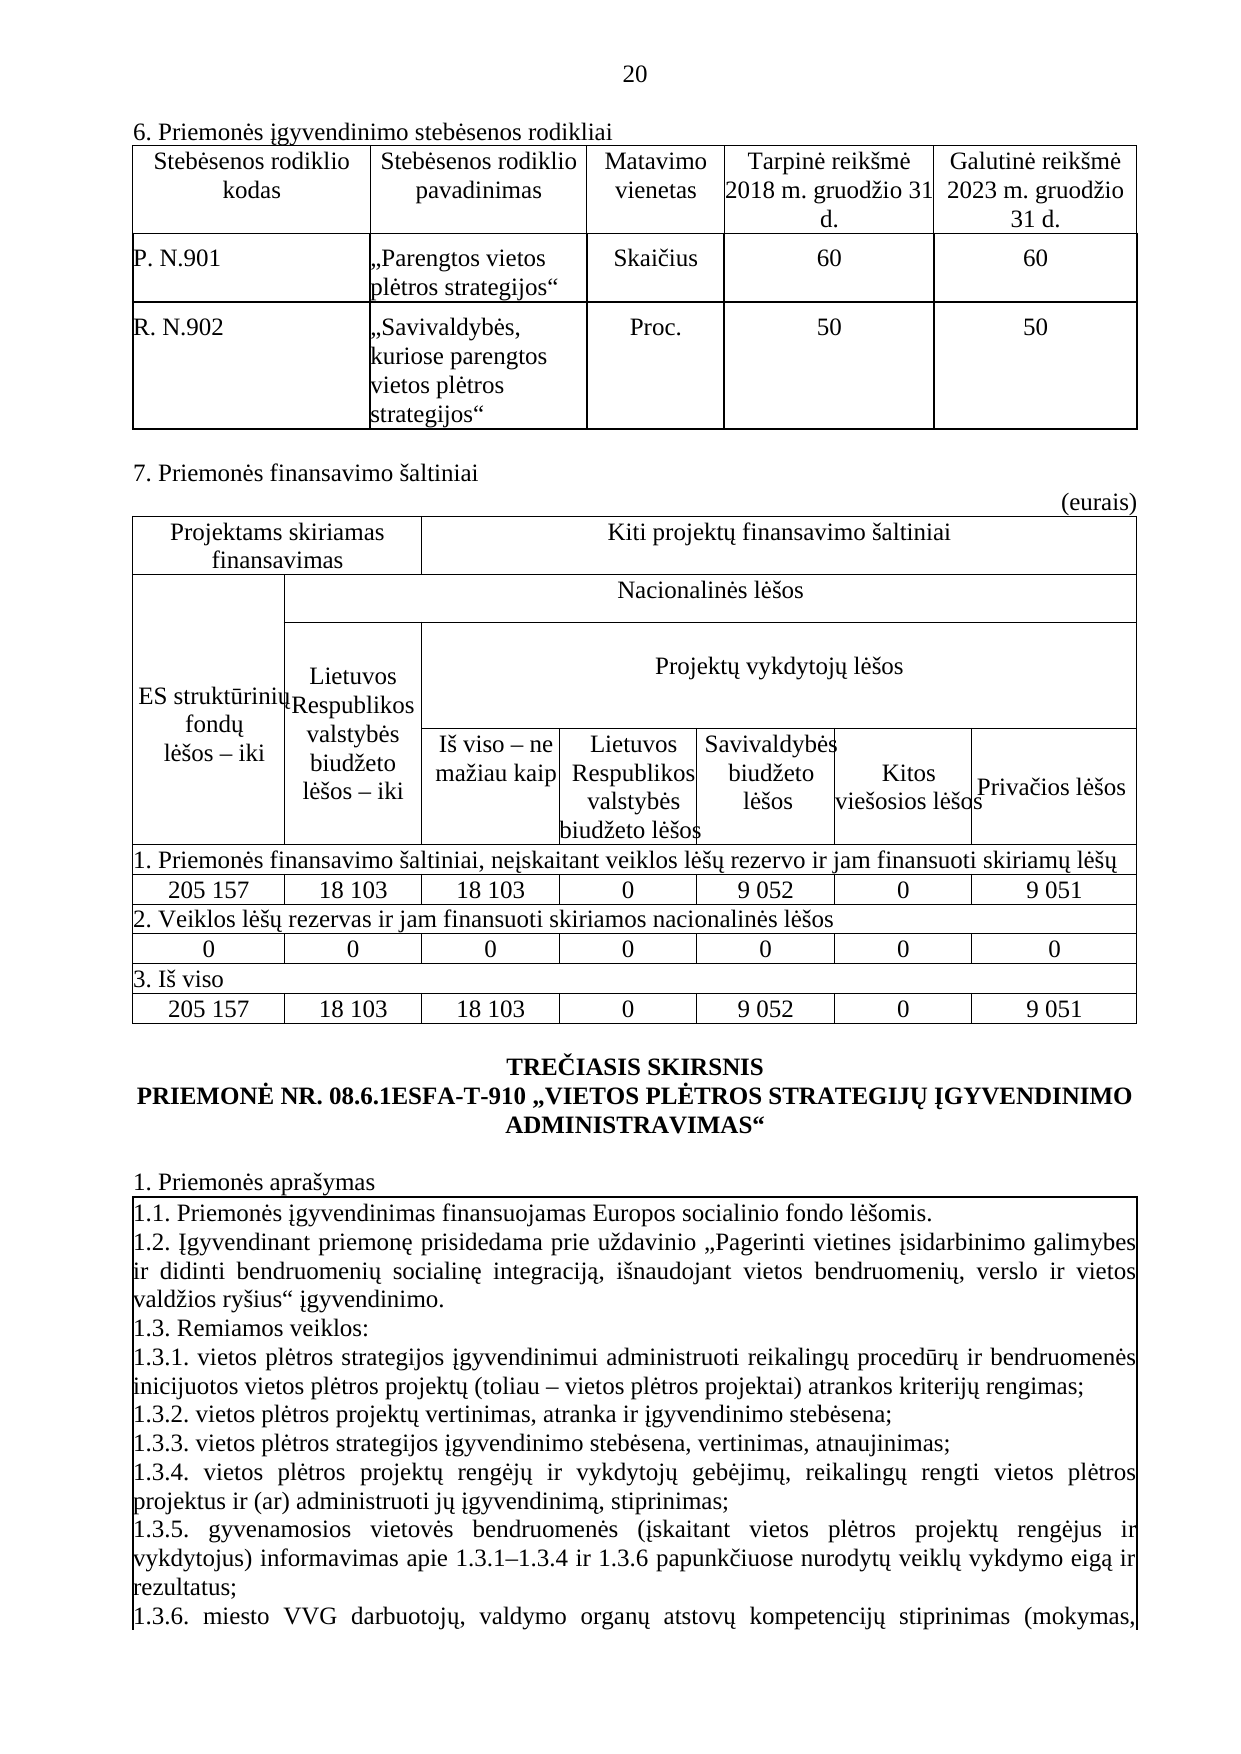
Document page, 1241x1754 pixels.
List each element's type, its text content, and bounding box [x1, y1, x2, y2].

table_cell 50 [935, 303, 1136, 427]
table_header Tarpinė reikšmė 2018 m. gruodžio 31 d. [725, 146, 933, 233]
table_header Matavimo vienetas [587, 146, 724, 233]
table_cell Privačios lėšos [972, 729, 1136, 844]
table_cell Savivaldybės biudžeto lėšos [697, 729, 834, 844]
table_cell 205 157 [133, 994, 284, 1023]
table_header Kiti projektų finansavimo šaltiniai [422, 517, 1136, 574]
table_cell 9 052 [697, 875, 834, 903]
table_cell P. N.901 [134, 234, 369, 301]
table_cell Nacionalinės lėšos [285, 575, 1136, 622]
table_cell 0 [560, 875, 696, 903]
table_cell 0 [835, 934, 971, 963]
table_cell 18 103 [422, 875, 559, 903]
table_cell Projektų vykdytojų lėšos [422, 623, 1136, 728]
table_cell 0 [835, 875, 971, 903]
table_cell 60 [935, 234, 1136, 301]
table_cell 0 [835, 994, 971, 1023]
table_header Stebėsenos rodiklio kodas [133, 146, 370, 233]
table_cell 3. Iš viso [133, 964, 1136, 993]
table_cell „Savivaldybės, kuriose parengtos vietos plėtros strategijos“ [371, 303, 586, 427]
table_cell 0 [422, 934, 559, 963]
table_header Projektams skiriamas finansavimas [133, 517, 421, 574]
table_cell 0 [972, 934, 1136, 963]
table_cell 50 [725, 303, 933, 427]
text (eurais) [133, 487, 1137, 516]
table_cell 205 157 [133, 875, 284, 903]
table_cell Kitos viešosios lėšos [835, 729, 971, 844]
table_cell 1.2. Įgyvendinant priemonę prisidedama prie uždavinio „Pagerinti vietines įsidarbinimo galimybes ir didinti bendruomenių socialinę integraciją, išnaudojant vietos bendruomenių, verslo ir vietos valdžios ryšius“ įgyvendinimo. [134, 1227, 1136, 1313]
table_cell Lietuvos Respublikos valstybės biudžeto lėšos – iki [285, 623, 421, 844]
text 7. Priemonės finansavimo šaltiniai [133, 458, 1137, 487]
text PRIEMONĖ NR. 08.6.1ESFA-T-910 „VIETOS PLĖTROS STRATEGIJŲ ĮGYVENDINIMO ADMINISTRAVIMAS“ [133, 1081, 1137, 1139]
table_cell 18 103 [285, 875, 421, 903]
table_cell 1. Priemonės finansavimo šaltiniai, neįskaitant veiklos lėšų rezervo ir jam finansuoti skiriamų lėšų [133, 845, 1136, 874]
text 6. Priemonės įgyvendinimo stebėsenos rodikliai [133, 117, 1137, 145]
table_cell 0 [697, 934, 834, 963]
table_cell 2. Veiklos lėšų rezervas ir jam finansuoti skiriamos nacionalinės lėšos [133, 905, 1136, 933]
table_cell Proc. [588, 303, 723, 427]
table_cell 0 [560, 994, 696, 1023]
table_cell 1.3. Remiamos veiklos: 1.3.1. vietos plėtros strategijos įgyvendinimui administruoti reikalingų procedūrų ir bendruomenės inicijuotos vietos plėtros projektų (toliau – vietos plėtros projektai) atrankos kriterijų rengimas; 1.3.2. vietos plėtros projektų vertinimas, atranka ir įgyvendinimo stebėsena; 1.3.3. vietos plėtros strategijos įgyvendinimo stebėsena, vertinimas, atnaujinimas; 1.3.4. vietos plėtros projektų rengėjų ir vykdytojų gebėjimų, reikalingų rengti vietos plėtros projektus ir (ar) administruoti jų įgyvendinimą, stiprinimas; 1.3.5. gyvenamosios vietovės bendruomenės (įskaitant vietos plėtros projektų rengėjus ir vykdytojus) informavimas apie 1.3.1–1.3.4 ir 1.3.6 papunkčiuose nurodytų veiklų vykdymo eigą ir rezultatus; 1.3.6. miesto VVG darbuotojų, valdymo organų atstovų kompetencijų stiprinimas (mokymas, [134, 1313, 1136, 1629]
table_cell 18 103 [422, 994, 559, 1023]
table_cell 60 [725, 234, 933, 301]
table_cell 0 [560, 934, 696, 963]
table_cell 0 [285, 934, 421, 963]
table_cell R. N.902 [134, 303, 369, 427]
table_cell Iš viso – ne mažiau kaip [422, 729, 559, 844]
table_cell „Parengtos vietos plėtros strategijos“ [371, 234, 586, 301]
table_cell 9 051 [972, 994, 1136, 1023]
table_cell 18 103 [285, 994, 421, 1023]
text 1. Priemonės aprašymas [133, 1167, 1137, 1196]
table_cell Skaičius [588, 234, 723, 301]
table_header Stebėsenos rodiklio pavadinimas [371, 146, 586, 233]
table_cell 9 051 [972, 875, 1136, 903]
table_cell 0 [133, 934, 284, 963]
text TREČIASIS SKIRSNIS [133, 1052, 1137, 1081]
table_header Galutinė reikšmė 2023 m. gruodžio 31 d. [934, 146, 1136, 233]
table_cell Lietuvos Respublikos valstybės biudžeto lėšos [560, 729, 696, 844]
table_cell 9 052 [697, 994, 834, 1023]
table_header 1.1. Priemonės įgyvendinimas finansuojamas Europos socialinio fondo lėšomis. [134, 1198, 1136, 1227]
table_cell ES struktūrinių fondų lėšos – iki [133, 575, 284, 844]
